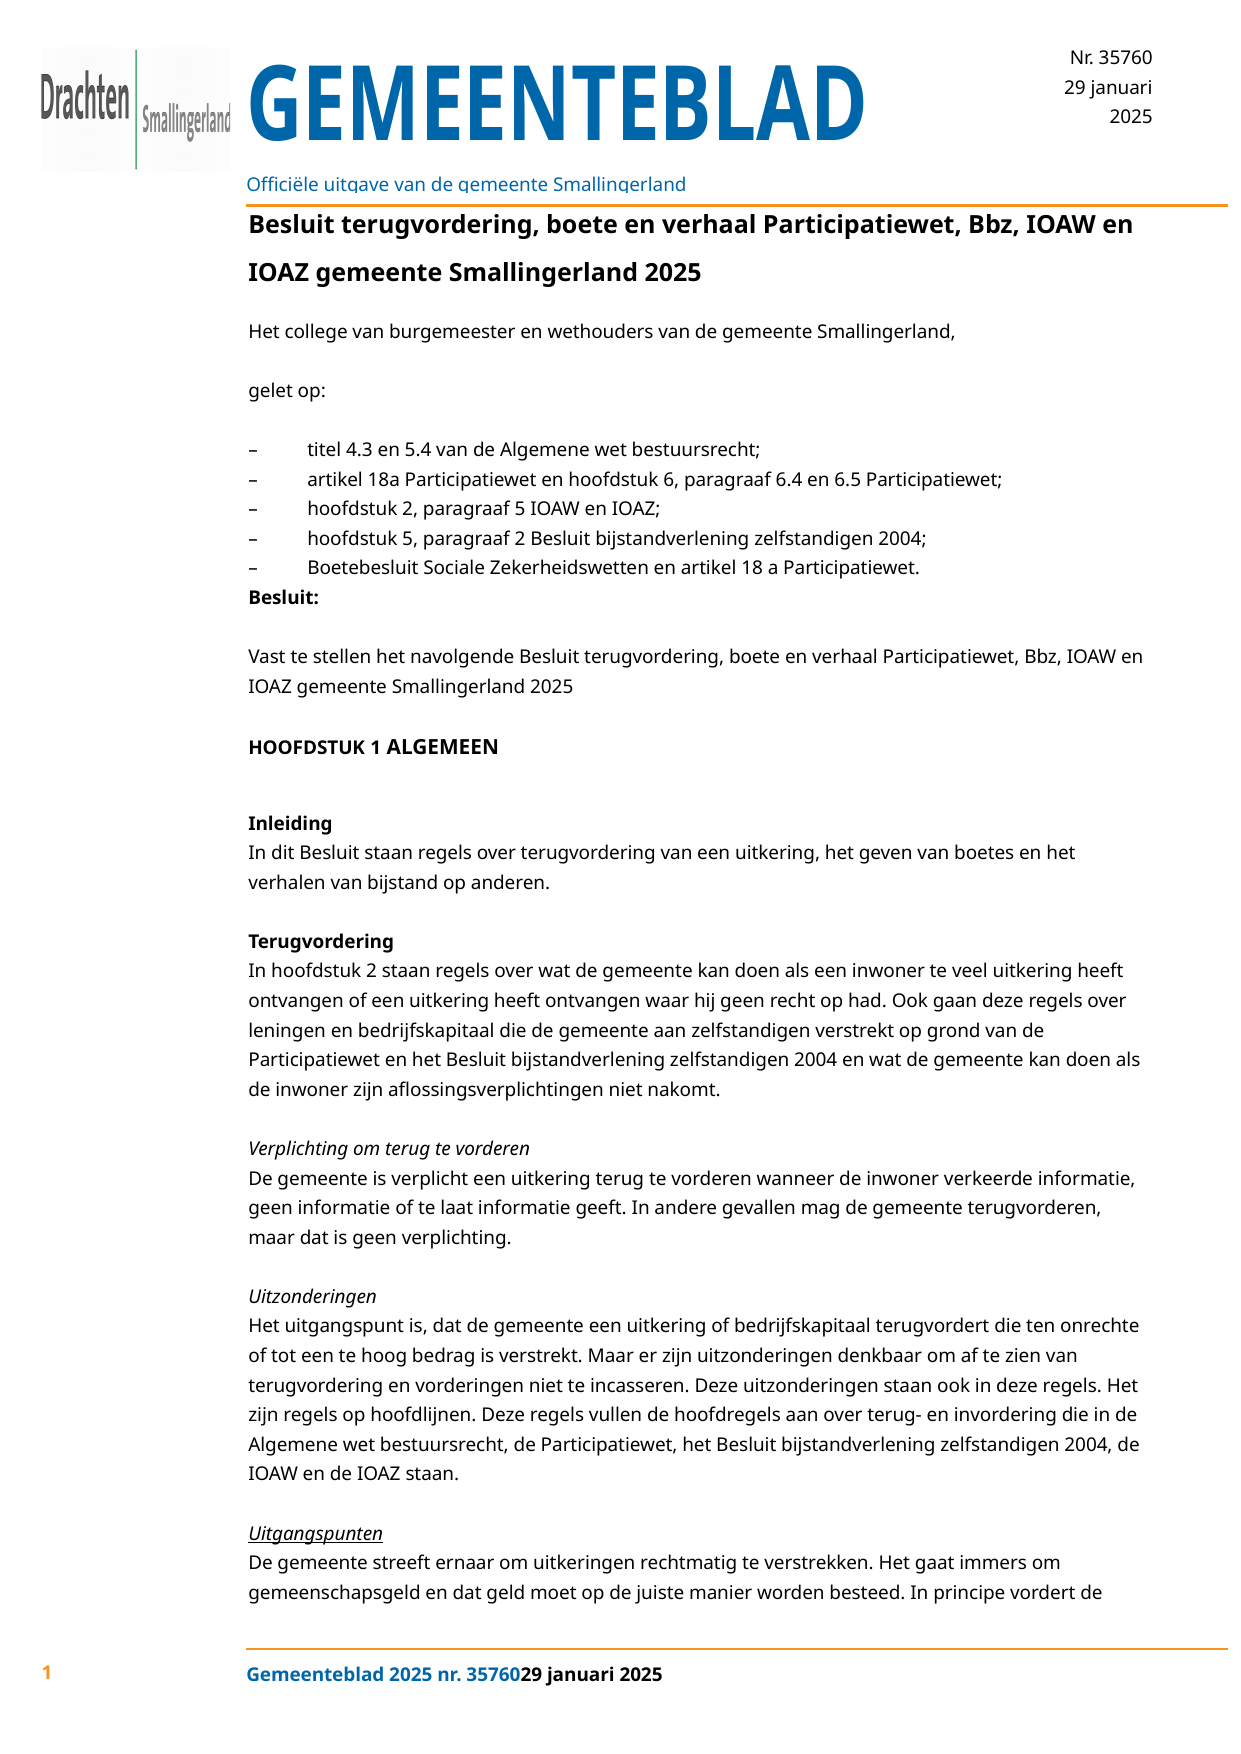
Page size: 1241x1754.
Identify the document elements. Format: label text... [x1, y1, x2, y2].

text Vast te stellen het navolgende Besluit terugvordering, boete en verhaal Participatiewet, Bbz, IOAW en IOAZ gemeente Smallingerland 2025 [248, 643, 1152, 699]
picture [41, 47, 231, 172]
text gelet op: [248, 377, 1152, 403]
text De gemeente is verplicht een uitkering terug te vorderen wanneer de inwoner verkeerde informatie, geen informatie of te laat informatie geeft. In andere gevallen mag de gemeente terugvorderen, maar dat is geen verplichting. [248, 1165, 1152, 1250]
list titel 4.3 en 5.4 van de Algemene wet bestuursrecht; [248, 436, 1152, 462]
text In dit Besluit staan regels over terugvordering van een uitkering, het geven van boetes en het verhalen van bijstand op anderen. [248, 839, 1152, 895]
text In hoofdstuk 2 staan regels over wat de gemeente kan doen als een inwoner te veel uitkering heeft ontvangen of een uitkering heeft ontvangen waar hij geen recht op had. Ook gaan deze regels over leningen en bedrijfskapitaal die de gemeente aan zelfstandigen verstrekt op grond van de Participatiewet en het Besluit bijstandverlening zelfstandigen 2004 en wat de gemeente kan doen als de inwoner zijn aflossingsverplichtingen niet nakomt. [248, 958, 1152, 1102]
text Het uitgangspunt is, dat de gemeente een uitkering of bedrijfskapitaal terugvordert die ten onrechte of tot een te hoog bedrag is verstrekt. Maar er zijn uitzonderingen denkbaar om af te zien van terugvordering en vorderingen niet te incasseren. Deze uitzonderingen staan ook in deze regels. Het zijn regels op hoofdlijnen. Deze regels vullen de hoofdregels aan over terug- en invordering die in de Algemene wet bestuursrecht, de Participatiewet, het Besluit bijstandverlening zelfstandigen 2004, de IOAW en de IOAZ staan. [248, 1313, 1152, 1486]
text Uitzonderingen [248, 1283, 1152, 1309]
text HOOFDSTUK 1 ALGEMEEN [248, 732, 1152, 761]
list hoofdstuk 5, paragraaf 2 Besluit bijstandverlening zelfstandigen 2004; [248, 525, 1152, 551]
text Het college van burgemeester en wethouders van de gemeente Smallingerland, [248, 318, 1152, 344]
text Inleiding [248, 810, 1152, 836]
text Uitgangspunten [248, 1520, 1152, 1546]
list Boetebesluit Sociale Zekerheidswetten en artikel 18 a Participatiewet. [248, 554, 1152, 580]
text De gemeente streeft ernaar om uitkeringen rechtmatig te verstrekken. Het gaat immers om gemeenschapsgeld en dat geld moet op de juiste manier worden besteed. In principe vordert de [248, 1549, 1152, 1605]
list artikel 18a Participatiewet en hoofdstuk 6, paragraaf 6.4 en 6.5 Participatiewet; [248, 466, 1152, 492]
text Verplichting om terug te vorderen [248, 1135, 1152, 1161]
text Besluit: [248, 584, 1152, 610]
text Besluit terugvordering, boete en verhaal Participatiewet, Bbz, IOAW en IOAZ gemeente Smallingerland 2025 [248, 207, 1152, 288]
text Terugvordering [248, 928, 1152, 954]
list hoofdstuk 2, paragraaf 5 IOAW en IOAZ; [248, 495, 1152, 521]
